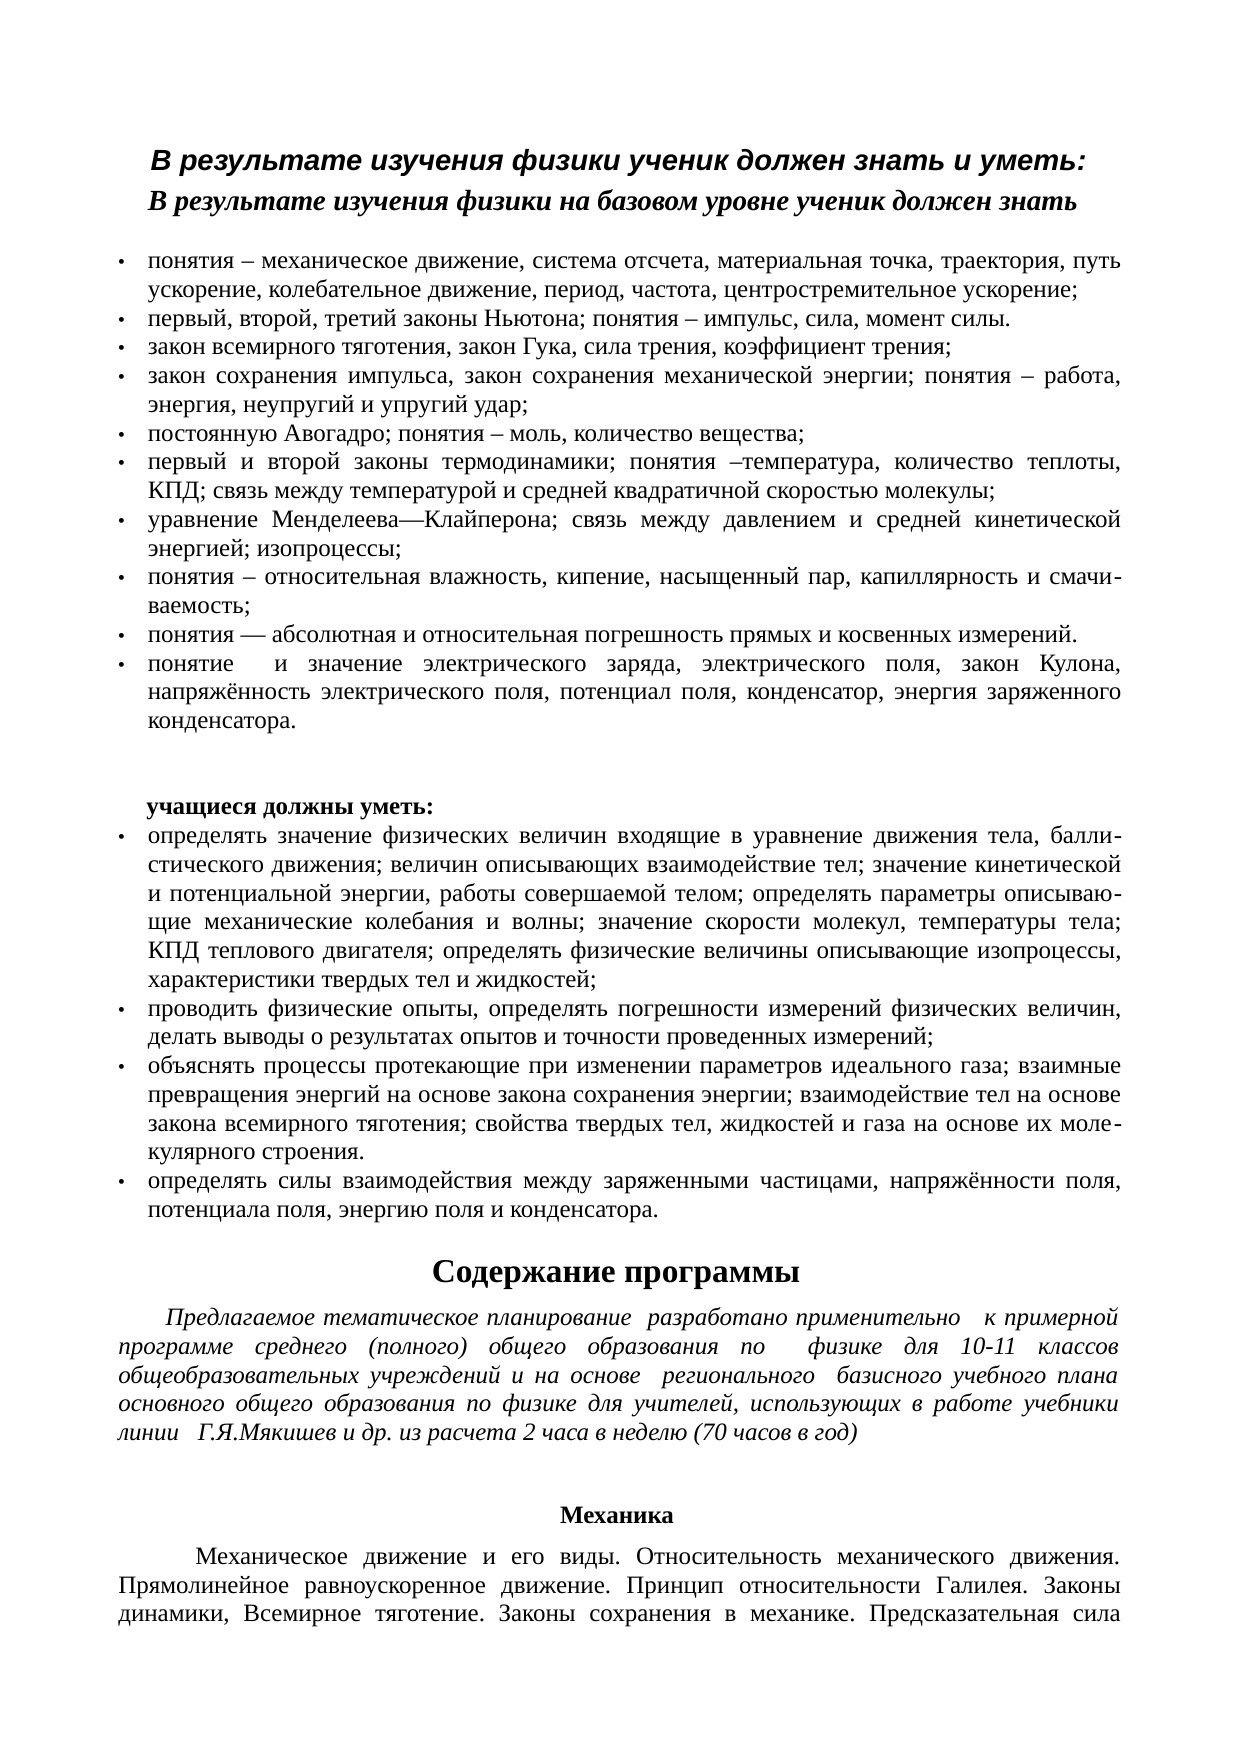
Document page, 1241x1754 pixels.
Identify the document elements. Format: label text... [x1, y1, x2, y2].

list первый и второй законы термодинамики; понятия –температура, количество теплоты, КПД; связь между температурой и средней квадратичной скоростью молекулы; [118, 446, 1122, 504]
list В результате изучения физики на базовом уровне ученик должен знать [118, 183, 1122, 216]
list понятия — абсолютная и относительная погрешность прямых и косвенных измерений. [118, 619, 1122, 648]
list понятия – относительная влажность, кипение, насыщенный пар, капиллярность и смачи­ваемость; [118, 561, 1122, 619]
list постоянную Авогадро; понятия – моль, количество вещества; [118, 418, 1122, 446]
list закон сохранения импульса, закон сохранения механической энергии; понятия – работа, энергия, неупругий и упругий удар; [118, 360, 1122, 418]
subtitle В результате изучения физики ученик должен знать и уметь: [118, 143, 1122, 177]
list уравнение Менделеева—Клайперона; связь между давлением и средней кинетической энергией; изопроцессы; [118, 504, 1122, 561]
list понятие и значение электрического заряда, электрического поля, закон Кулона, напряжённость электрического поля, потенциал поля, конденсатор, энергия заряженного конденсатора. [118, 648, 1122, 734]
text Механика [118, 1500, 1122, 1528]
list закон всемирного тяготения, закон Гука, сила трения, коэффициент трения; [118, 331, 1122, 360]
list проводить физические опыты, определять погрешности измерений физических величин, делать выводы о результатах опытов и точности проведенных измерений; [118, 993, 1122, 1050]
list учащиеся должны уметь: [117, 791, 1122, 820]
text Механическое движение и его виды. Относительность механического движения. Прямолинейное равноускоренное движение. Принцип относительности Галилея. Законы динамики, Всемирное тяготение. Законы сохранения в механике. Предсказательная сила [118, 1541, 1122, 1627]
list понятия – механическое движение, система отсчета, материальная точка, траектория, путь ускорение, колебательное движение, период, частота, центростремительное ускорение; [118, 245, 1122, 303]
text Предлагаемое тематическое планирование разработано применительно к примерной программе среднего (полного) общего образования по физике для 10-11 классов общеобразовательных учреждений и на основе регионального базисного учебного плана основного общего образования по физике для учителей, использующих в работе учебники линии Г.Я.Мякишев и др. из расчета 2 часа в неделю (70 часов в год) [118, 1302, 1122, 1446]
list определять значение физических величин входящие в уравнение движения тела, балли­стического движения; величин описывающих взаимодействие тел; значение кинетической и потенциальной энергии, работы совершаемой телом; определять параметры описываю­щие механические колебания и волны; значение скорости молекул, температуры тела; КПД теплового двигателя; определять физические величины описывающие изопроцессы, характеристики твердых тел и жидкостей; [118, 820, 1122, 993]
list объяснять процессы протекающие при изменении параметров идеального газа; взаимные превращения энергий на основе закона сохранения энергии; взаимодействие тел на основе закона всемирного тяготения; свойства твердых тел, жидкостей и газа на основе их моле­кулярного строения. [118, 1050, 1122, 1165]
list определять силы взаимодействия между заряженными частицами, напряжённости поля, потенциала поля, энергию поля и конденсатора. [118, 1165, 1122, 1223]
list первый, второй, третий законы Ньютона; понятия – импульс, сила, момент силы. [118, 303, 1122, 331]
text Содержание программы [118, 1251, 1122, 1290]
